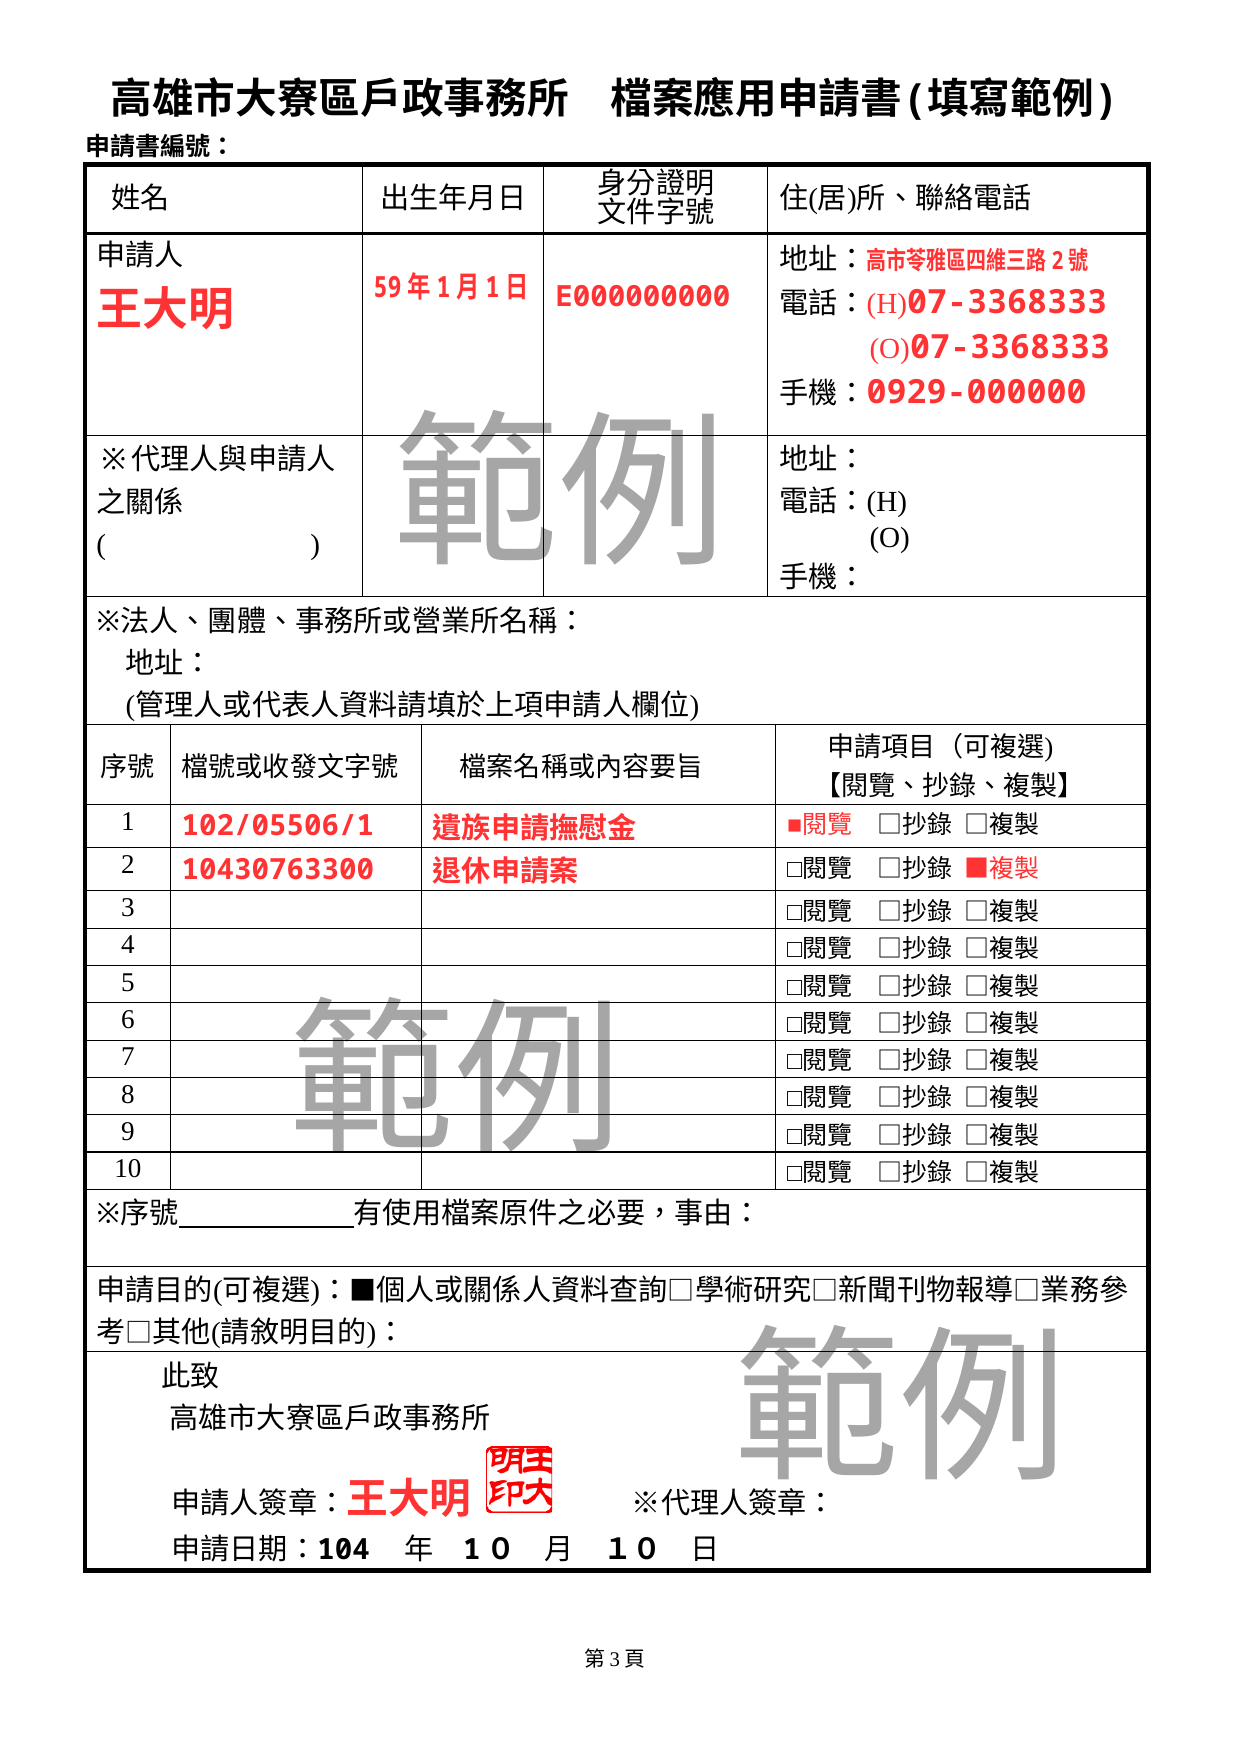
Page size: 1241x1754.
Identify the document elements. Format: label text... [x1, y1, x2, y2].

table_cell [171, 929, 421, 965]
table_header 住(居)所、聯絡電話 [768, 167, 1146, 232]
table_cell [344, 1078, 382, 1114]
table_cell □閱覽 □抄錄 □複製 [776, 1078, 1146, 1114]
table_cell ※序號 有使用檔案原件之必要，事由： [719, 1267, 1142, 1351]
table_header 姓名 [768, 350, 773, 435]
table_header 姓名 [768, 436, 773, 596]
table_cell 6 [87, 1003, 170, 1039]
table_cell [327, 1003, 387, 1040]
table_cell [171, 966, 274, 1002]
table_cell 9 [87, 1115, 170, 1151]
table_cell [395, 1115, 421, 1136]
table_cell [422, 929, 775, 965]
table_cell [344, 1078, 360, 1084]
table_cell [422, 966, 652, 1002]
table_cell [467, 1058, 480, 1077]
table_cell E000000000 [544, 235, 767, 350]
table_header 姓名 [448, 505, 464, 515]
table_cell [344, 1041, 421, 1077]
table_header 姓名 [623, 466, 652, 499]
table_cell [555, 1041, 567, 1077]
table_header 姓名 [544, 350, 767, 435]
table_header 姓名 [448, 487, 464, 497]
table_header 姓名 [637, 431, 671, 435]
table_cell 退休申請案 [422, 848, 775, 890]
table_cell [529, 1018, 567, 1040]
table_cell [530, 1078, 543, 1086]
table_cell [610, 1041, 652, 1077]
table_cell 申請人 王大明 [87, 235, 362, 435]
table_cell [422, 938, 652, 965]
table_cell [610, 1078, 652, 1114]
table_cell □閱覽 □抄錄 □複製 [776, 891, 1146, 928]
table_cell [274, 1078, 333, 1114]
table_cell 4 [87, 929, 170, 965]
table_cell 遺族申請撫慰金 [422, 805, 775, 847]
table_cell [512, 1115, 598, 1151]
table_cell [492, 1115, 527, 1151]
table_header 姓名 [377, 436, 543, 596]
table_cell [422, 891, 775, 928]
table_cell 5 [87, 966, 170, 1002]
table_header 姓名 [420, 505, 437, 515]
table_cell [519, 1053, 548, 1077]
table_header 身分證明 文件字號 [544, 167, 767, 232]
table_cell [307, 1020, 342, 1040]
table_cell 59年1月1日 [363, 235, 543, 435]
table_cell □閱覽 □抄錄 ■複製 [776, 848, 1146, 890]
table_cell [316, 1078, 333, 1084]
table_cell ■閱覽 □抄錄 □複製 [776, 805, 1146, 847]
table_cell [652, 966, 775, 1002]
table_cell 地址：高市苓雅區四維三路2號 電話：(H)07-3368333 (O)07-3368333 手機：0929-000000 [768, 235, 1146, 435]
table_cell [274, 1115, 333, 1151]
table_cell [363, 436, 377, 596]
table_cell ※序號 有使用檔案原件之必要，事由： [964, 1381, 993, 1414]
table_cell [492, 1041, 517, 1077]
table_cell 10430763300 [171, 848, 421, 890]
picture [486, 1446, 553, 1513]
table_cell [610, 1003, 652, 1040]
table_cell [597, 1115, 652, 1151]
table_cell 2 [87, 848, 170, 890]
table_cell □閱覽 □抄錄 □複製 [776, 1115, 1146, 1151]
table_cell 7 [87, 1041, 170, 1077]
table_cell □閱覽 □抄錄 □複製 [776, 966, 1146, 1002]
table_cell ※法人、團體、事務所或營業所名稱： 地址： (管理人或代表人資料請填於上項申請人欄位) [87, 597, 1146, 724]
table_cell ※序號 有使用檔案原件之必要，事由： [87, 1190, 1146, 1266]
table_header 姓名 [87, 167, 362, 232]
table_cell [422, 1078, 480, 1114]
text 申請書編號： [85, 126, 1144, 162]
table_cell [274, 1003, 318, 1040]
table_cell 序號 [87, 725, 170, 804]
table_cell 1 [87, 805, 170, 847]
table_cell [344, 1092, 360, 1102]
table_cell ※序號 有使用檔案原件之必要，事由： [719, 1352, 1142, 1522]
table_cell [171, 1041, 274, 1077]
table_cell [377, 1020, 417, 1040]
table_header 姓名 [544, 436, 767, 596]
table_cell [171, 1003, 274, 1039]
table_cell [274, 1041, 333, 1077]
table_cell [422, 1115, 480, 1151]
table_cell [652, 1078, 775, 1114]
table_cell [579, 1041, 598, 1077]
table_cell 申請目的(可複選)：■個人或關係人資料查詢□學術研究□新聞刊物報導□業務參考□其他(請敘明目的)： [87, 1267, 719, 1351]
table_cell 8 [87, 1078, 170, 1114]
table_header 姓名 [377, 350, 543, 435]
table_cell [274, 1190, 652, 1194]
table_cell 檔號或收發文字號 [171, 725, 421, 804]
table_cell 3 [87, 891, 170, 928]
table_cell [171, 1078, 274, 1114]
text 高雄市大寮區戶政事務所 檔案應用申請書(填寫範例) [85, 65, 1144, 126]
table_cell [492, 1078, 536, 1114]
table_cell [542, 1078, 598, 1114]
table_cell [652, 1115, 775, 1151]
table_cell [274, 1153, 421, 1189]
table_cell [652, 1003, 775, 1039]
table_cell 地址： 電話：(H) (O) 手機： [773, 436, 1146, 596]
table_cell [344, 1115, 421, 1151]
table_cell 申請項目（可複選) 【閱覽、抄錄、複製】 [776, 725, 1146, 804]
table_cell [652, 1041, 775, 1077]
table_cell □閱覽 □抄錄 □複製 [776, 929, 1146, 965]
table_cell [422, 1003, 492, 1040]
table_cell [422, 1115, 437, 1136]
table_cell [397, 1003, 421, 1010]
table_header 姓名 [420, 487, 437, 497]
table_cell [412, 1020, 421, 1028]
table_cell □閱覽 □抄錄 □複製 [776, 1041, 1146, 1077]
table_cell 此致 高雄市大寮區戶政事務所 申請人簽章：王大明 ※代理人簽章： 申請日期：104 年 1０ 月 １０ 日 [87, 1352, 1146, 1568]
table_cell □閱覽 □抄錄 □複製 [776, 1153, 1146, 1189]
table_cell [492, 1003, 598, 1040]
table_header 出生年月日 [363, 167, 543, 232]
table_cell ※代理人與申請人之關係 ( ) [87, 436, 362, 596]
table_cell [652, 1153, 775, 1189]
table_cell [395, 1078, 421, 1114]
table_cell 檔案名稱或內容要旨 [422, 725, 775, 804]
table_cell [316, 1092, 333, 1102]
table_cell [171, 891, 421, 928]
table_cell [171, 1115, 274, 1151]
table_cell [395, 1056, 421, 1077]
table_cell [274, 966, 421, 1002]
table_cell □閱覽 □抄錄 □複製 [776, 1003, 1146, 1039]
table_header 姓名 [377, 597, 773, 606]
table_cell [422, 1041, 475, 1077]
table_cell [171, 1153, 274, 1189]
table_cell 102/05506/1 [171, 805, 421, 847]
table_cell 10 [87, 1153, 170, 1189]
table_cell [422, 1153, 652, 1189]
